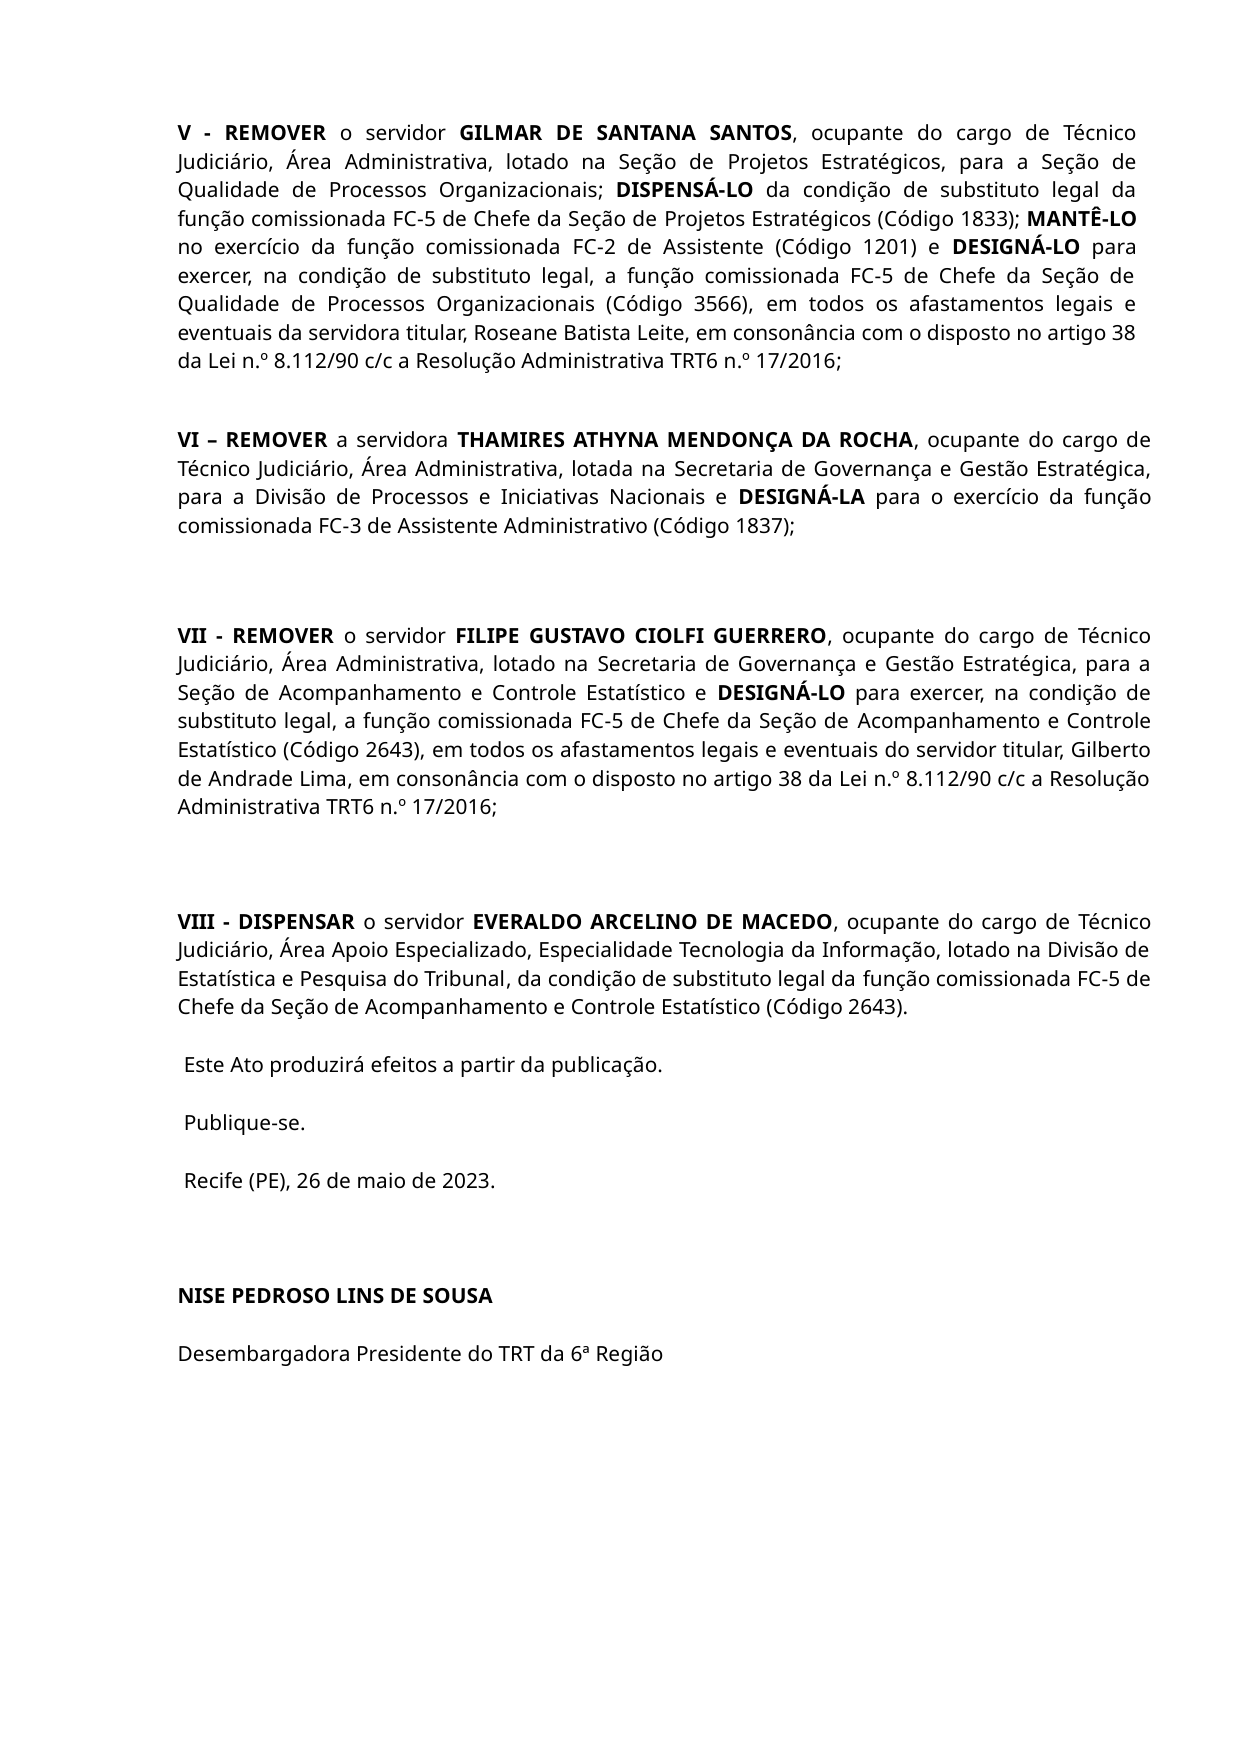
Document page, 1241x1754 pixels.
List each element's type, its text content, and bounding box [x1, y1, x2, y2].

text V - REMOVER o servidor GILMAR DE SANTANA SANTOS, ocupante do cargo de Técnico Judiciário, Área Administrativa, lotado na Seção de Projetos Estratégicos, para a Seção de Qualidade de Processos Organizacionais; DISPENSÁ-LO da condição de substituto legal da função comissionada FC-5 de Chefe da Seção de Projetos Estratégicos (Código 1833); MANTÊ-LO no exercício da função comissionada FC-2 de Assistente (Código 1201) e DESIGNÁ-LO para exercer, na condição de substituto legal, a função comissionada FC-5 de Chefe da Seção de Qualidade de Processos Organizacionais (Código 3566), em todos os afastamentos legais e eventuais da servidora titular, Roseane Batista Leite, em consonância com o disposto no artigo 38 da Lei n.º 8.112/90 c/c a Resolução Administrativa TRT6 n.º 17/2016; [177, 118, 1137, 375]
text VIII - DISPENSAR o servidor EVERALDO ARCELINO DE MACEDO, ocupante do cargo de Técnico Judiciário, Área Apoio Especializado, Especialidade Tecnologia da Informação, lotado na Divisão de Estatística e Pesquisa do Tribunal, da condição de substituto legal da função comissionada FC-5 de Chefe da Seção de Acompanhamento e Controle Estatístico (Código 2643). [177, 907, 1152, 1021]
text NISE PEDROSO LINS DE SOUSA [177, 1281, 1137, 1309]
text Desembargadora Presidente do TRT da 6ª Região [177, 1339, 1137, 1367]
text Recife (PE), 26 de maio de 2023. [177, 1166, 1152, 1195]
text VII - REMOVER o servidor FILIPE GUSTAVO CIOLFI GUERRERO, ocupante do cargo de Técnico Judiciário, Área Administrativa, lotado na Secretaria de Governança e Gestão Estratégica, para a Seção de Acompanhamento e Controle Estatístico e DESIGNÁ-LO para exercer, na condição de substituto legal, a função comissionada FC-5 de Chefe da Seção de Acompanhamento e Controle Estatístico (Código 2643), em todos os afastamentos legais e eventuais do servidor titular, Gilberto de Andrade Lima, em consonância com o disposto no artigo 38 da Lei n.º 8.112/90 c/c a Resolução Administrativa TRT6 n.º 17/2016; [177, 621, 1152, 821]
text Publique-se. [177, 1108, 1152, 1137]
text Este Ato produzirá efeitos a partir da publicação. [177, 1050, 1152, 1079]
text VI – REMOVER a servidora THAMIRES ATHYNA MENDONÇA DA ROCHA, ocupante do cargo de Técnico Judiciário, Área Administrativa, lotada na Secretaria de Governança e Gestão Estratégica, para a Divisão de Processos e Iniciativas Nacionais e DESIGNÁ-LA para o exercício da função comissionada FC-3 de Assistente Administrativo (Código 1837); [177, 425, 1152, 539]
